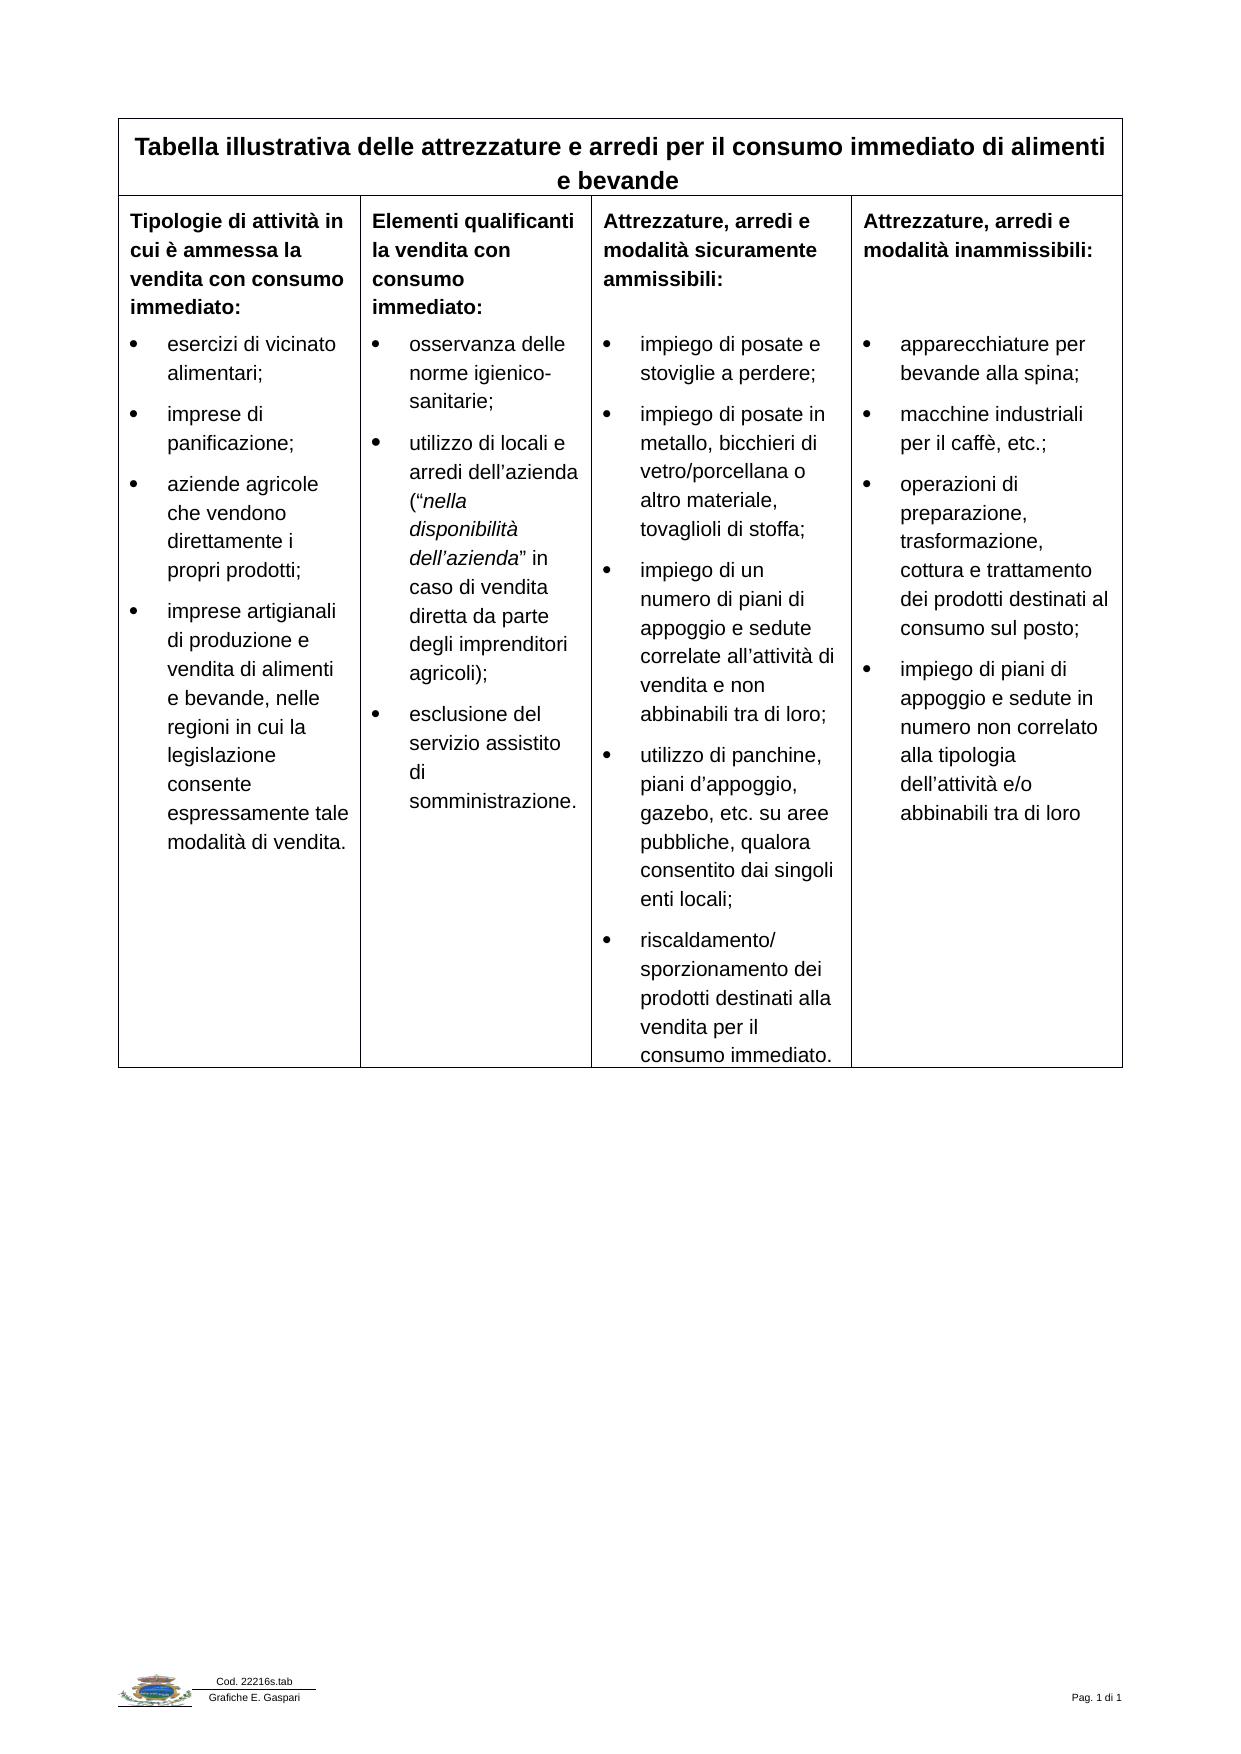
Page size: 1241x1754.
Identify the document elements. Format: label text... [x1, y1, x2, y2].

table_cell Attrezzature, arredi e modalità inammissibili: [852, 196, 1122, 319]
table_cell osservanza delle norme igienico-sanitarie; utilizzo di locali e arredi dell’azienda (“nella disponibilità dell’azienda” in caso di vendita diretta da parte degli imprenditori agricoli); esclusione del servizio assistito di somministrazione. [361, 319, 591, 1067]
table_cell apparecchiature per bevande alla spina; macchine industriali per il caffè, etc.; operazioni di preparazione, trasformazione, cottura e trattamento dei prodotti destinati al consumo sul posto; impiego di piani di appoggio e sedute in numero non correlato alla tipologia dell’attività e/o abbinabili tra di loro [852, 319, 1122, 1067]
table_cell Elementi qualificanti la vendita con consumo immediato: [361, 196, 591, 319]
table_cell Tipologie di attività in cui è ammessa la vendita con consumo immediato: [119, 196, 360, 319]
table_cell Attrezzature, arredi e modalità sicuramente ammissibili: [592, 196, 851, 319]
table_cell impiego di posate e stoviglie a perdere; impiego di posate in metallo, bicchieri di vetro/porcellana o altro materiale, tovaglioli di stoffa; impiego di un numero di piani di appoggio e sedute correlate all’attività di vendita e non abbinabili tra di loro; utilizzo di panchine, piani d’appoggio, gazebo, etc. su aree pubbliche, qualora consentito dai singoli enti locali; riscaldamento/sporzionamento dei prodotti destinati alla vendita per il consumo immediato. [592, 319, 851, 1067]
table_cell esercizi di vicinato alimentari; imprese di panificazione; aziende agricole che vendono direttamente i propri prodotti; imprese artigianali di produzione e vendita di alimenti e bevande, nelle regioni in cui la legislazione consente espressamente tale modalità di vendita. [119, 319, 360, 1067]
picture [118, 1674, 192, 1706]
table_header Tabella illustrativa delle attrezzature e arredi per il consumo immediato di alimenti e bevande [119, 119, 1122, 195]
